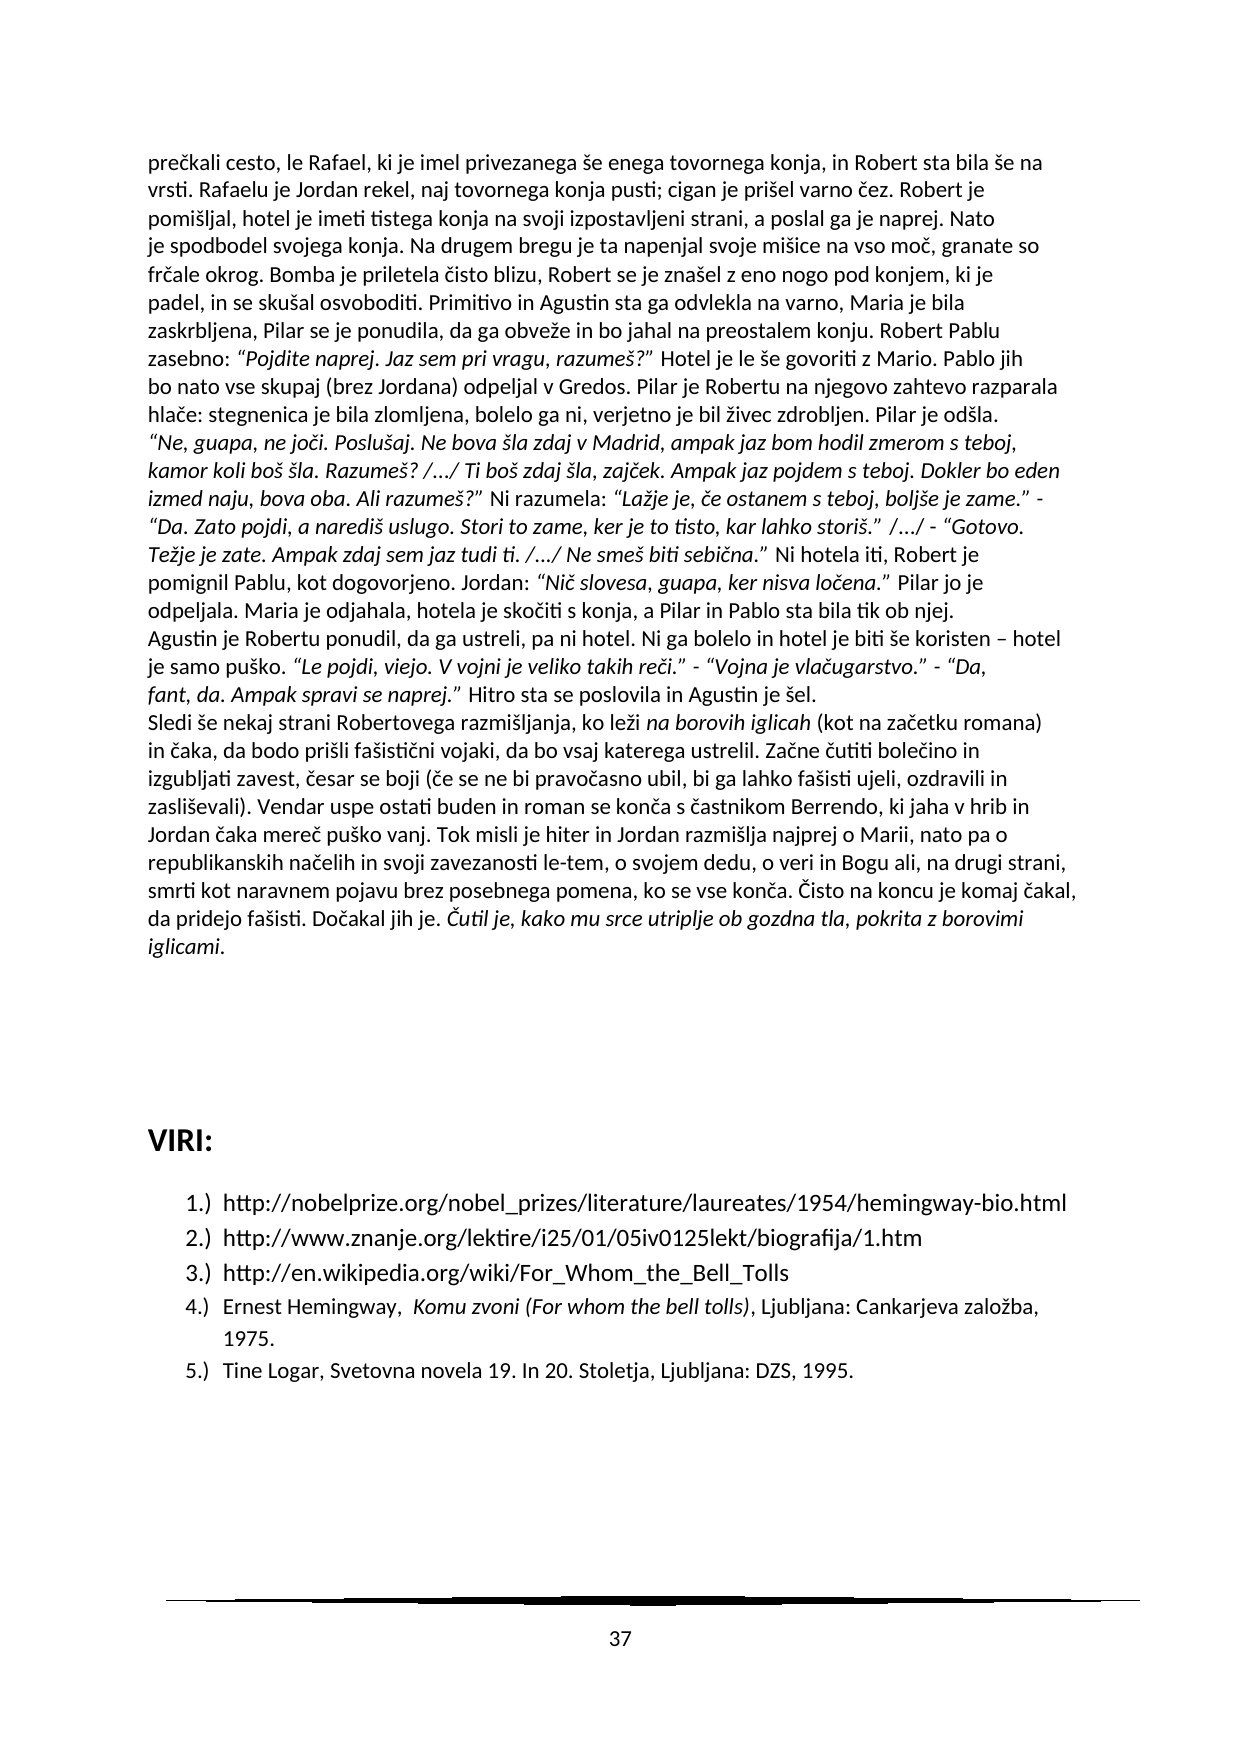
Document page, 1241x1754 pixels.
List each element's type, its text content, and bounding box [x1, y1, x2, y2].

text hlače: stegnenica je bila zlomljena, bolelo ga ni, verjetno je bil živec zdrobljen. Pilar je odšla. [148, 400, 1093, 428]
list http://nobelprize.org/nobel_prizes/literature/laureates/1954/hemingway-bio.html [185, 1187, 1093, 1217]
subtitle VIRI: [148, 1119, 1093, 1160]
list Ernest Hemingway, Komu zvoni (For whom the bell tolls), Ljubljana: Cankarjeva založba, 1975. [185, 1292, 1093, 1352]
list Tine Logar, Svetovna novela 19. In 20. Stoletja, Ljubljana: DZS, 1995. [185, 1356, 1093, 1384]
list http://en.wikipedia.org/wiki/For_Whom_the_Bell_Tolls [185, 1257, 1093, 1287]
text je spodbodel svojega konja. Na drugem bregu je ta napenjal svoje mišice na vso moč, granate so [148, 232, 1093, 260]
text bo nato vse skupaj (brez Jordana) odpeljal v Gredos. Pilar je Robertu na njegovo zahtevo razparala [148, 372, 1093, 400]
text zasebno: “Pojdite naprej. Jaz sem pri vragu, razumeš?” Hotel je le še govoriti z Mario. Pablo jih [148, 344, 1093, 372]
text frčale okrog. Bomba je priletela čisto blizu, Robert se je znašel z eno nogo pod konjem, ki je [148, 260, 1093, 288]
text Agustin je Robertu ponudil, da ga ustreli, pa ni hotel. Ni ga bolelo in hotel je biti še koristen – hotel [148, 624, 1093, 652]
text je samo puško. “Le pojdi, viejo. V vojni je veliko takih reči.” - “Vojna je vlačugarstvo.” - “Da, [148, 652, 1093, 680]
text zasliševali). Vendar uspe ostati buden in roman se konča s častnikom Berrendo, ki jaha v hrib in [148, 792, 1093, 820]
text odpeljala. Maria je odjahala, hotela je skočiti s konja, a Pilar in Pablo sta bila tik ob njej. [148, 596, 1093, 624]
text Sledi še nekaj strani Robertovega razmišljanja, ko leži na borovih iglicah (kot na začetku romana) [148, 708, 1093, 736]
text izgubljati zavest, česar se boji (če se ne bi pravočasno ubil, bi ga lahko fašisti ujeli, ozdravili in [148, 764, 1093, 792]
text “Da. Zato pojdi, a narediš uslugo. Stori to zame, ker je to tisto, kar lahko storiš.” /.../ - “Gotovo. [148, 512, 1093, 540]
text pomišljal, hotel je imeti tistega konja na svoji izpostavljeni strani, a poslal ga je naprej. Nato [148, 204, 1093, 232]
text vrsti. Rafaelu je Jordan rekel, naj tovornega konja pusti; cigan je prišel varno čez. Robert je [148, 176, 1093, 204]
text kamor koli boš šla. Razumeš? /.../ Ti boš zdaj šla, zajček. Ampak jaz pojdem s teboj. Dokler bo eden [148, 456, 1093, 484]
text Težje je zate. Ampak zdaj sem jaz tudi ti. /.../ Ne smeš biti sebična.” Ni hotela iti, Robert je [148, 540, 1093, 568]
list http://www.znanje.org/lektire/i25/01/05iv0125lekt/biografija/1.htm [185, 1222, 1093, 1252]
text Jordan čaka mereč puško vanj. Tok misli je hiter in Jordan razmišlja najprej o Marii, nato pa o republikanskih načelih in svoji zavezanosti le-tem, o svojem dedu, o veri in Bogu ali, na drugi strani, smrti kot naravnem pojavu brez posebnega pomena, ko se vse konča. Čisto na koncu je komaj čakal, da pridejo fašisti. Dočakal jih je. Čutil je, kako mu srce utriplje ob gozdna tla, pokrita z borovimi iglicami. [148, 820, 1093, 960]
text prečkali cesto, le Rafael, ki je imel privezanega še enega tovornega konja, in Robert sta bila še na [148, 148, 1093, 176]
text zaskrbljena, Pilar se je ponudila, da ga obveže in bo jahal na preostalem konju. Robert Pablu [148, 316, 1093, 344]
text pomignil Pablu, kot dogovorjeno. Jordan: “Nič slovesa, guapa, ker nisva ločena.” Pilar jo je [148, 568, 1093, 596]
text in čaka, da bodo prišli fašistični vojaki, da bo vsaj katerega ustrelil. Začne čutiti bolečino in [148, 736, 1093, 764]
text izmed naju, bova oba. Ali razumeš?” Ni razumela: “Lažje je, če ostanem s teboj, boljše je zame.” - [148, 484, 1093, 512]
text fant, da. Ampak spravi se naprej.” Hitro sta se poslovila in Agustin je šel. [148, 680, 1093, 708]
text padel, in se skušal osvoboditi. Primitivo in Agustin sta ga odvlekla na varno, Maria je bila [148, 288, 1093, 316]
text “Ne, guapa, ne joči. Poslušaj. Ne bova šla zdaj v Madrid, ampak jaz bom hodil zmerom s teboj, [148, 428, 1093, 456]
